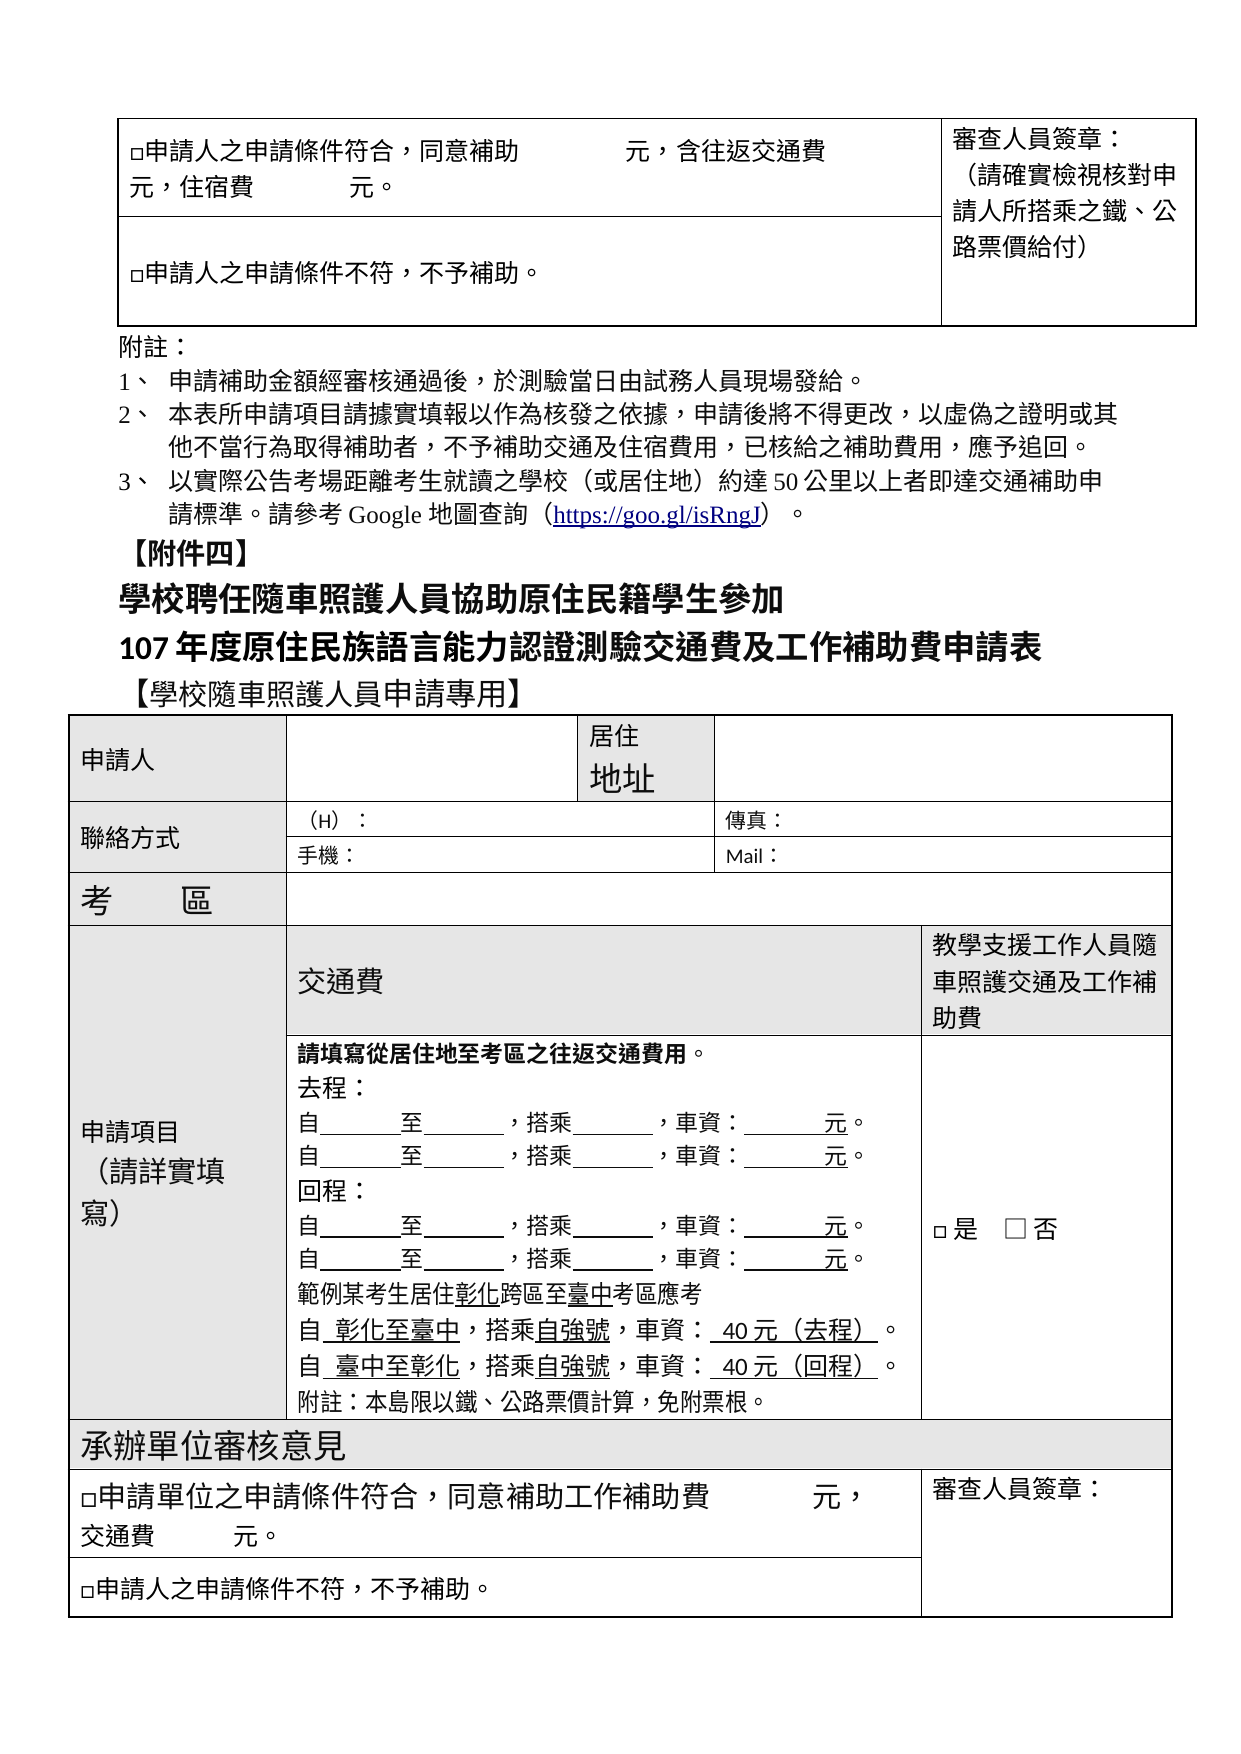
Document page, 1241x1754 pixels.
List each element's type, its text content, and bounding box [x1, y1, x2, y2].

list 本表所申請項目請據實填報以作為核發之依據，申請後將不得更改，以虛偽之證明或其他不當行為取得補助者，不予補助交通及住宿費用，已核給之補助費用，應予追回。 [118, 397, 1122, 463]
table_cell Mail： [715, 837, 1171, 872]
table_cell [287, 873, 1171, 925]
table_cell □申請單位之申請條件符合，同意補助工作補助費 元， 交通費 元。 [70, 1470, 921, 1557]
table_cell □申請人之申請條件符合，同意補助 元，含往返交通費 元，住宿費 元。 [119, 119, 941, 216]
table_cell 審查人員簽章： [922, 1470, 1171, 1616]
table_cell （H）： [287, 802, 714, 836]
text 學校聘任隨車照護人員協助原住民籍學生參加 [118, 572, 1122, 621]
table_cell 審查人員簽章： （請確實檢視核對申請人所搭乘之鐵、公路票價給付） [942, 119, 1195, 325]
table_cell 考 區 [70, 873, 286, 925]
table_cell 教學支援工作人員隨車照護交通及工作補助費 [922, 926, 1171, 1034]
text 附註： [118, 327, 1122, 363]
table_cell 傳真： [715, 802, 1171, 836]
table_cell 請填寫從居住地至考區之往返交通費用。 去程： 自 至 ，搭乘 ，車資： 元。 自 至 ，搭乘 ，車資： 元。 回程： 自 至 ，搭乘 ，車資： 元。 自 至 ，搭乘 ，車資： 元。 範例某考生居住彰化跨區至臺中考區應考 自 彰化至臺中，搭乘自強號，車資： 40 元（去程）。 自 臺中至彰化，搭乘自強號，車資： 40 元（回程）。 附註：本島限以鐵、公路票價計算，免附票根。 [287, 1036, 921, 1419]
table_cell 交通費 [287, 926, 921, 1034]
table_cell 手機： [287, 837, 714, 872]
table_header [287, 716, 577, 801]
table_cell □申請人之申請條件不符，不予補助。 [119, 217, 941, 325]
text 【學校隨車照護人員申請專用】 [118, 669, 1122, 714]
table_header 居住 地址 [578, 716, 714, 801]
table_header 申請人 [70, 716, 286, 801]
table_cell 聯絡方式 [70, 802, 286, 872]
table_cell 申請項目 （請詳實填寫） [70, 926, 286, 1419]
table_header [715, 716, 1171, 801]
table_cell □申請人之申請條件不符，不予補助。 [70, 1558, 921, 1616]
text 【附件四】 [118, 530, 1122, 572]
table_cell □ 是 □ 否 [922, 1036, 1171, 1419]
text 107年度原住民族語言能力認證測驗交通費及工作補助費申請表 [118, 621, 1122, 669]
list 申請補助金額經審核通過後，於測驗當日由試務人員現場發給。 [118, 363, 1122, 397]
list 以實際公告考場距離考生就讀之學校（或居住地）約達50公里以上者即達交通補助申請標準。請參考Google 地圖查詢（https://goo.gl/isRngJ）。 [118, 463, 1122, 530]
table_cell 承辦單位審核意見 [70, 1420, 1171, 1468]
